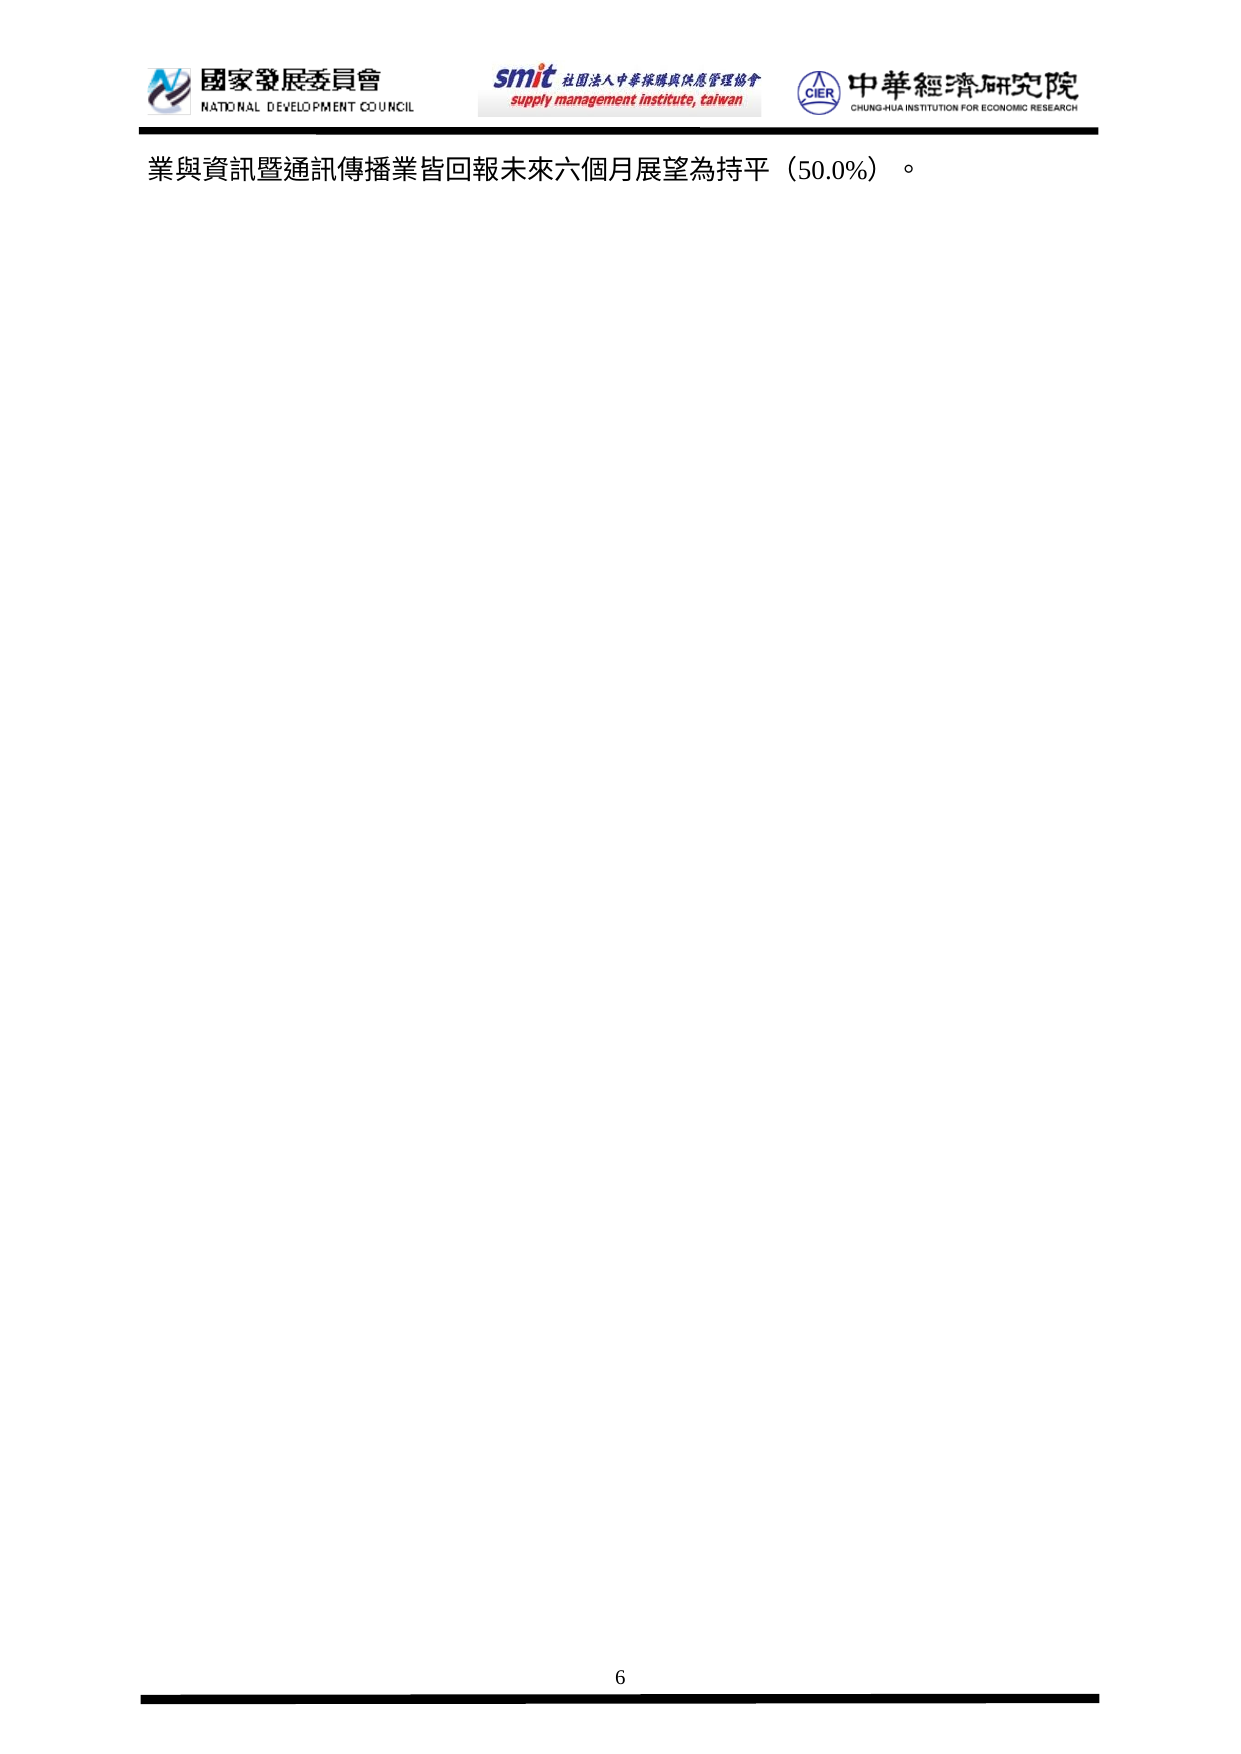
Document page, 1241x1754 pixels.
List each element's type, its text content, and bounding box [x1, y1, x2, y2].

picture [783, 55, 1092, 132]
picture [477, 60, 762, 117]
picture [147, 57, 436, 131]
list 業與資訊暨通訊傳播業皆回報未來六個月展望為持平（50.0%）。 [148, 148, 1092, 187]
